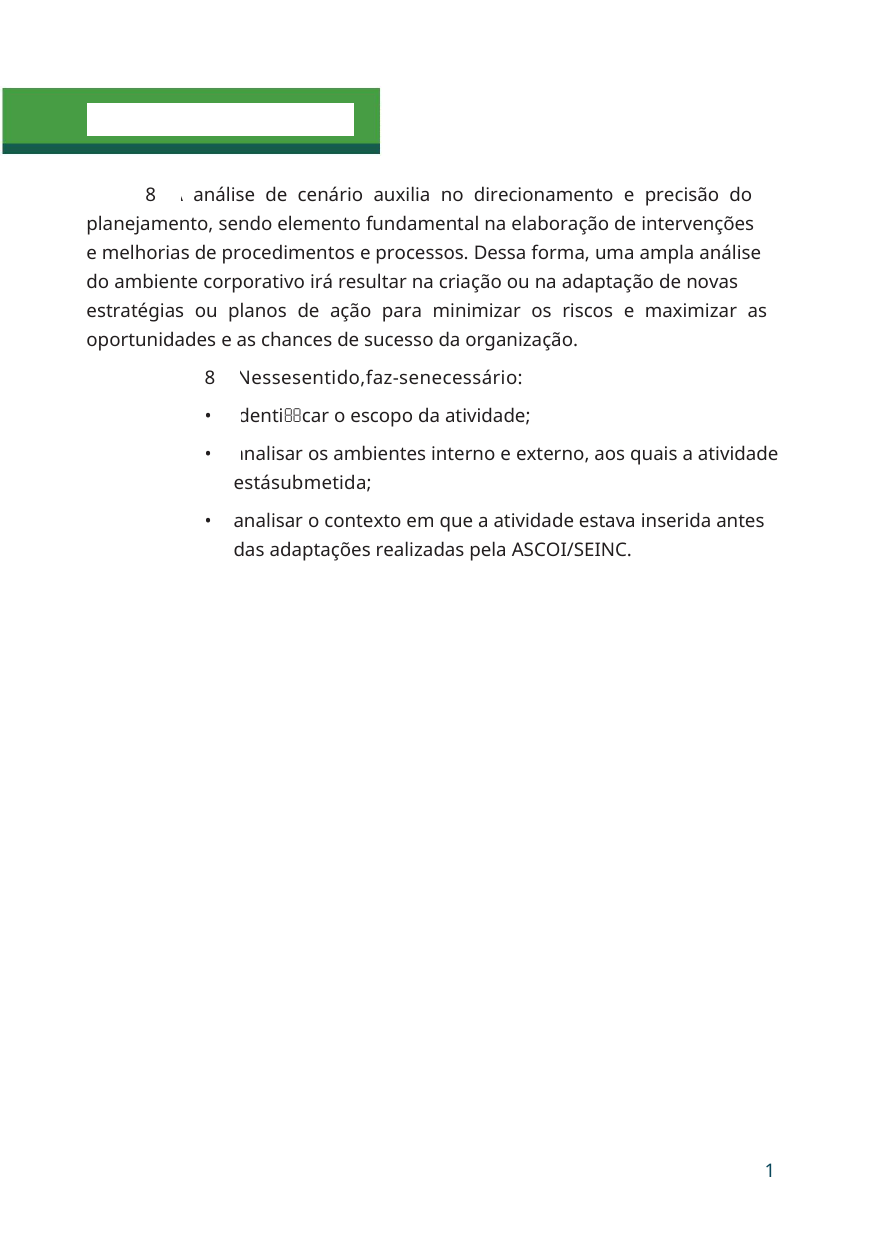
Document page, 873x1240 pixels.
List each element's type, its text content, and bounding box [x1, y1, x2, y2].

text • [204, 402, 241, 428]
text estratégias ou planos de ação para minimizar os riscos e maximizar as [86, 297, 808, 323]
text das adaptações realizadas pela ASCOI/SEINC. [233, 536, 808, 562]
text .1.Nessesentido,faz-senecessário: [240, 364, 551, 390]
text • [204, 507, 233, 533]
text analisar o contexto em que a atividade estava inserida antes [233, 507, 808, 533]
text . A análise de cenário auxilia no direcionamento e precisão do [181, 181, 808, 207]
text ANÁLISE DE CENÁRIO [87, 103, 354, 136]
text 1 [764, 1157, 800, 1183]
text 8 [204, 364, 240, 390]
text planejamento, sendo elemento fundamental na elaboração de intervenções [86, 210, 808, 236]
text oportunidades e as chances de sucesso da organização. [86, 326, 808, 352]
text • [204, 440, 241, 466]
text identicar o escopo da atividade; [241, 402, 561, 428]
text analisar os ambientes interno e externo, aos quais a atividade [241, 440, 808, 466]
text e melhorias de procedimentos e processos. Dessa forma, uma ampla análise [86, 239, 808, 265]
text 8 [145, 181, 181, 207]
text estásubmetida; [233, 469, 808, 495]
text do ambiente corporativo irá resultar na criação ou na adaptação de novas [86, 268, 808, 294]
text 7 [800, 1157, 810, 1183]
